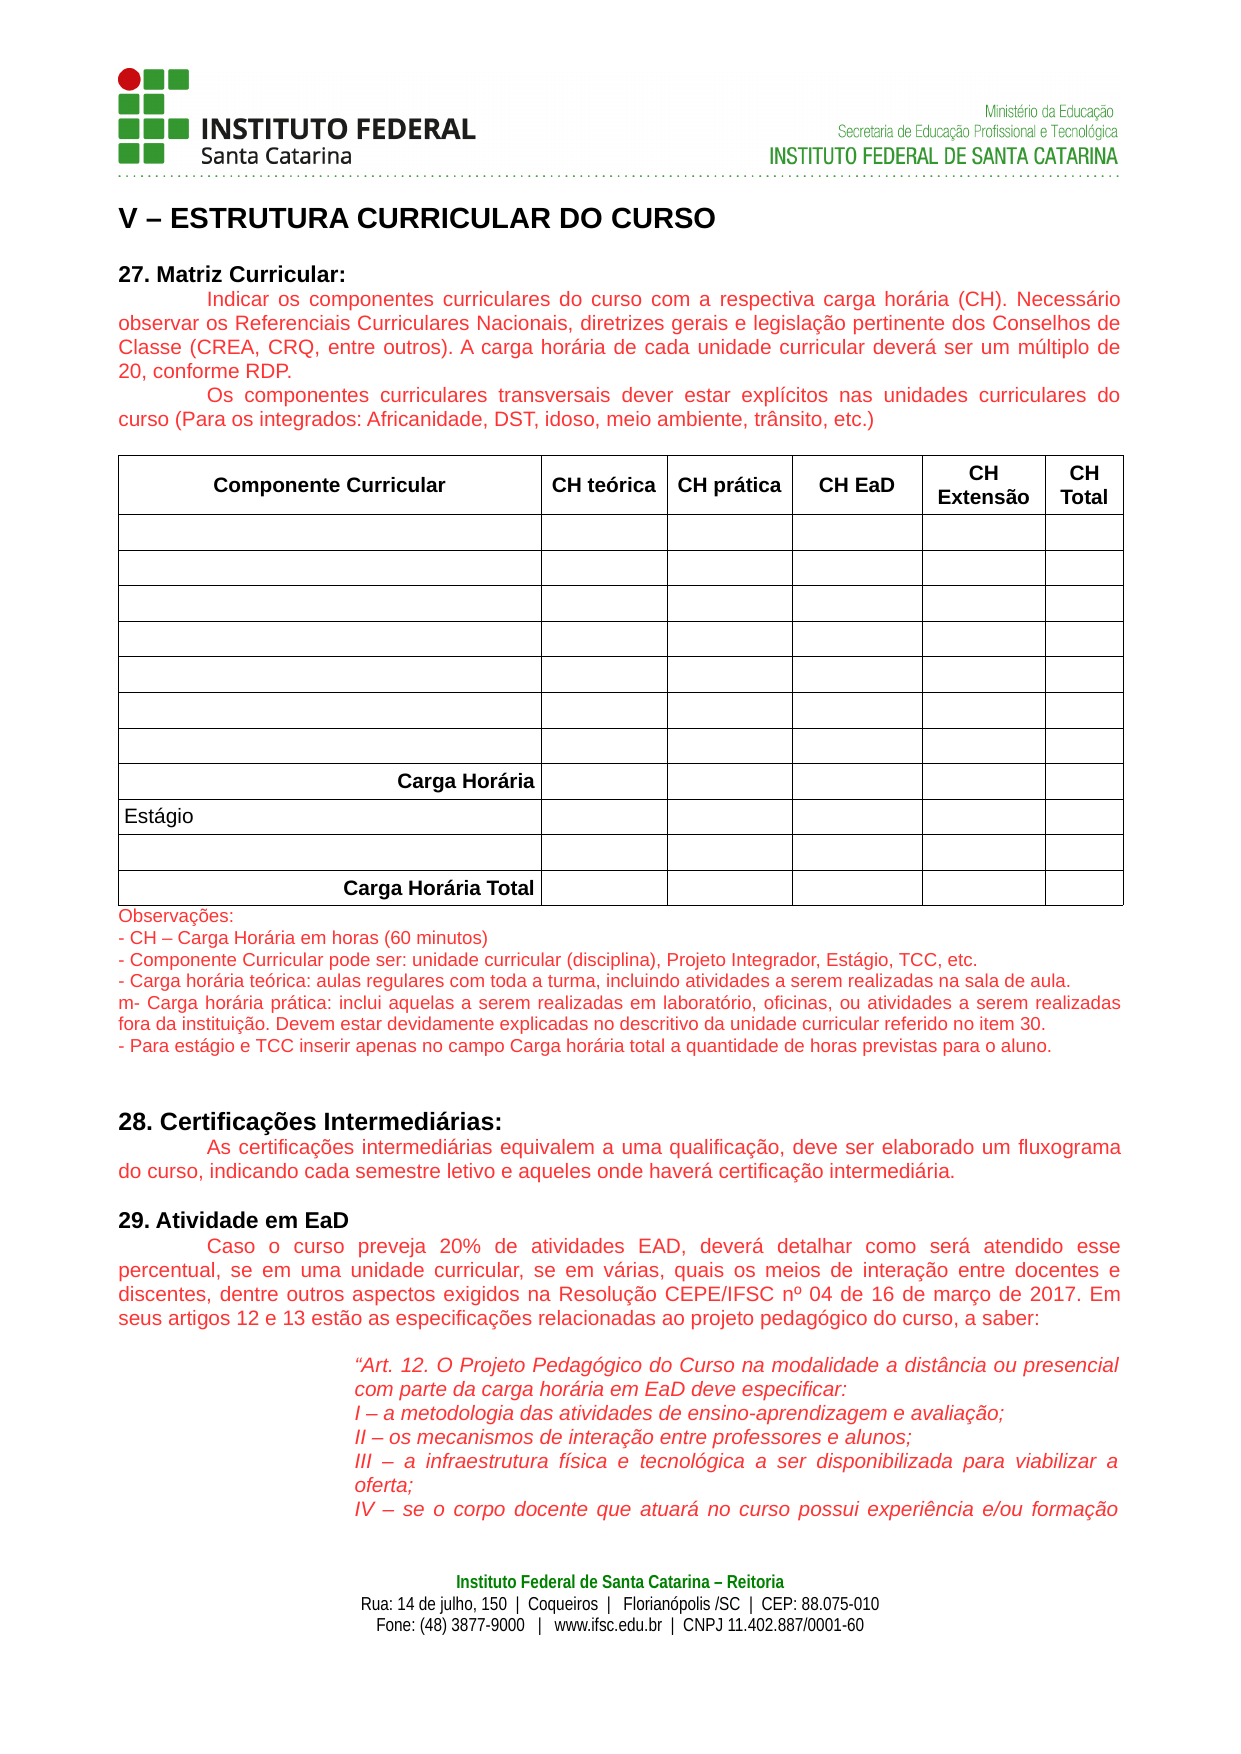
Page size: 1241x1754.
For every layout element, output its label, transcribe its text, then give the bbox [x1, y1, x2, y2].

table_cell [923, 515, 1045, 550]
table_cell [668, 800, 792, 834]
subtitle Indicar os componentes curriculares do curso com a respectiva carga horária (CH). Necessário observar os Referenciais Curriculares Nacionais, diretrizes gerais e legislação pertinente dos Conselhos de Classe (CREA, CRQ, entre outros). A carga horária de cada unidade curricular deverá ser um múltiplo de 20, conforme RDP. [118, 287, 1122, 383]
table_cell [119, 693, 541, 727]
subtitle Os componentes curriculares transversais dever estar explícitos nas unidades curriculares do curso (Para os integrados: Africanidade, DST, idoso, meio ambiente, trânsito, etc.) [118, 383, 1122, 431]
text Observações: [118, 906, 1122, 927]
table_cell [1046, 800, 1123, 834]
table_cell [1046, 729, 1123, 763]
table_cell [668, 835, 792, 869]
table_cell [542, 515, 667, 550]
table_cell [119, 657, 541, 692]
table_header CH EaD [793, 456, 922, 514]
table_cell [1046, 693, 1123, 727]
table_cell [793, 622, 922, 656]
text IV – se o corpo docente que atuará no curso possui experiência e/ou formação [354, 1497, 1122, 1521]
table_cell [542, 693, 667, 727]
subtitle V – ESTRUTURA CURRICULAR DO CURSO [118, 201, 1122, 234]
table_cell [119, 729, 541, 763]
table_cell [793, 835, 922, 869]
table_cell [793, 800, 922, 834]
text - Carga horária teórica: aulas regulares com toda a turma, incluindo atividades a serem realizadas na sala de aula. [118, 970, 1122, 991]
table_cell [542, 871, 667, 905]
table_cell [119, 515, 541, 550]
table_cell [542, 835, 667, 869]
table_cell [923, 657, 1045, 692]
subtitle 27. Matriz Curricular: [118, 261, 1122, 287]
table_cell [923, 800, 1045, 834]
table_header CH Total [1046, 456, 1123, 514]
table_cell [793, 551, 922, 585]
table_cell [542, 657, 667, 692]
table_header CH prática [668, 456, 792, 514]
text - Para estágio e TCC inserir apenas no campo Carga horária total a quantidade de horas previstas para o aluno. [118, 1034, 1122, 1056]
table_cell [1046, 871, 1123, 905]
table_cell [793, 586, 922, 621]
table_cell [668, 729, 792, 763]
table_cell [668, 871, 792, 905]
table_cell [793, 729, 922, 763]
table_cell Carga Horária [119, 764, 541, 798]
table_header CH Extensão [923, 456, 1045, 514]
table_cell [1046, 835, 1123, 869]
table_cell [668, 657, 792, 692]
table_cell [119, 586, 541, 621]
text I – a metodologia das atividades de ensino-aprendizagem e avaliação; [354, 1401, 1122, 1425]
table_cell [542, 800, 667, 834]
table_cell [923, 764, 1045, 798]
table_header Componente Curricular [119, 456, 541, 514]
table_cell Carga Horária Total [119, 871, 541, 905]
table_cell [1046, 551, 1123, 585]
table_cell [793, 764, 922, 798]
table_cell [923, 729, 1045, 763]
table_cell [668, 515, 792, 550]
table_cell [1046, 764, 1123, 798]
table_cell [119, 622, 541, 656]
table_cell [119, 835, 541, 869]
table_cell [542, 586, 667, 621]
table_cell [1046, 622, 1123, 656]
table_cell [793, 657, 922, 692]
table_cell [923, 586, 1045, 621]
table_cell [923, 693, 1045, 727]
table_cell [668, 622, 792, 656]
text m- Carga horária prática: inclui aquelas a serem realizadas em laboratório, oficinas, ou atividades a serem realizadas fora da instituição. Devem estar devidamente explicadas no descritivo da unidade curricular referido no item 30. [118, 991, 1122, 1034]
text 28. Certificações Intermediárias: [118, 1106, 1122, 1135]
table_cell [542, 622, 667, 656]
table_cell [668, 551, 792, 585]
table_cell [1046, 515, 1123, 550]
table_cell [793, 871, 922, 905]
table_cell Estágio [119, 800, 541, 834]
table_cell [793, 693, 922, 727]
table_cell [793, 515, 922, 550]
table_cell [923, 871, 1045, 905]
text III – a infraestrutura física e tecnológica a ser disponibilizada para viabilizar a oferta; [354, 1449, 1122, 1497]
table_cell [542, 764, 667, 798]
table_cell [119, 551, 541, 585]
table_cell [668, 764, 792, 798]
table_cell [923, 551, 1045, 585]
table_cell [1046, 586, 1123, 621]
text As certificações intermediárias equivalem a uma qualificação, deve ser elaborado um fluxograma do curso, indicando cada semestre letivo e aqueles onde haverá certificação intermediária. [118, 1135, 1122, 1183]
table_cell [668, 693, 792, 727]
text Caso o curso preveja 20% de atividades EAD, deverá detalhar como será atendido esse percentual, se em uma unidade curricular, se em várias, quais os meios de interação entre docentes e discentes, dentre outros aspectos exigidos na Resolução CEPE/IFSC nº 04 de 16 de março de 2017. Em seus artigos 12 e 13 estão as especificações relacionadas ao projeto pedagógico do curso, a saber: [118, 1233, 1122, 1329]
table_cell [668, 586, 792, 621]
text “Art. 12. O Projeto Pedagógico do Curso na modalidade a distância ou presencial com parte da carga horária em EaD deve especificar: [354, 1353, 1122, 1401]
table_header CH teórica [542, 456, 667, 514]
picture [118, 68, 1123, 177]
table_cell [542, 729, 667, 763]
table_cell [542, 551, 667, 585]
text - Componente Curricular pode ser: unidade curricular (disciplina), Projeto Integrador, Estágio, TCC, etc. [118, 948, 1122, 970]
table_cell [923, 622, 1045, 656]
table_cell [1046, 657, 1123, 692]
text - CH – Carga Horária em horas (60 minutos) [118, 927, 1122, 948]
table_cell [923, 835, 1045, 869]
text II – os mecanismos de interação entre professores e alunos; [354, 1425, 1122, 1449]
text 29. Atividade em EaD [118, 1207, 1122, 1233]
